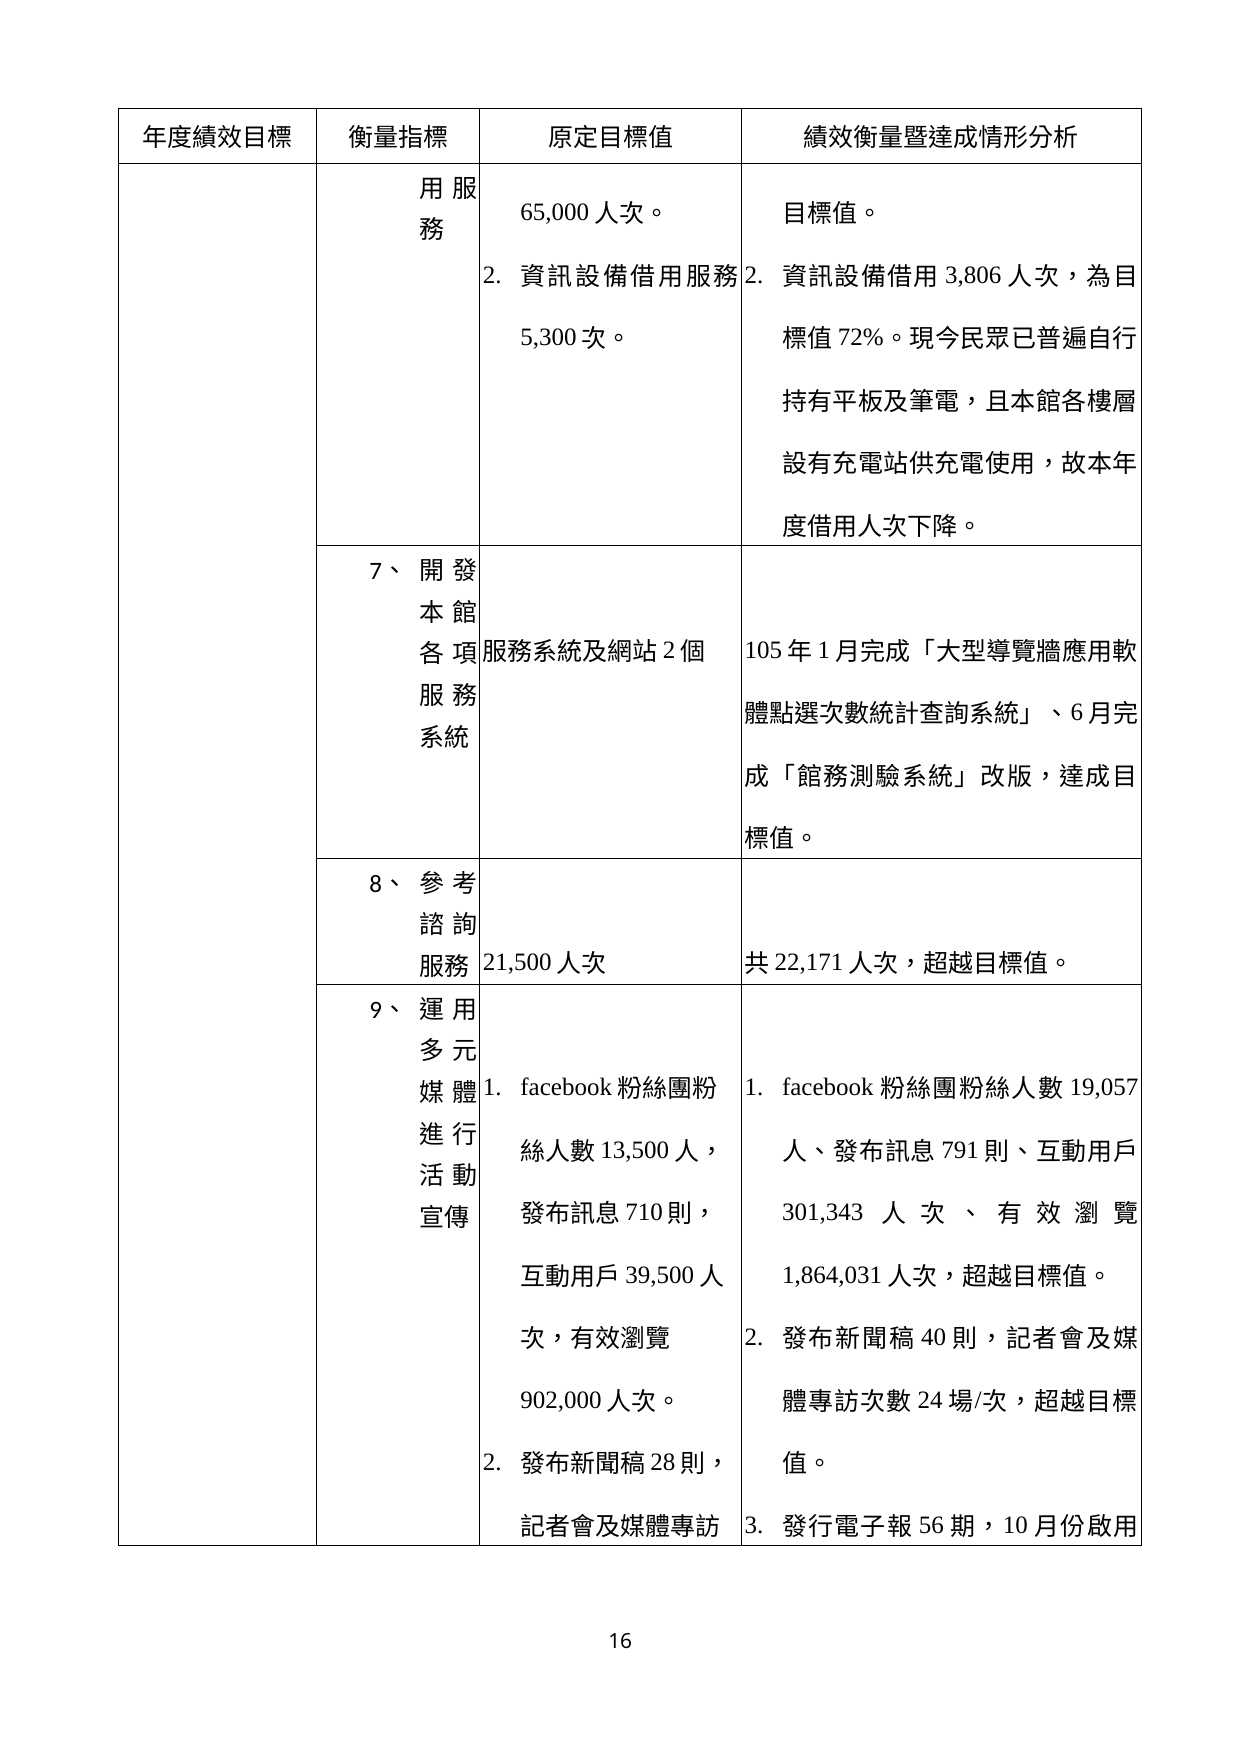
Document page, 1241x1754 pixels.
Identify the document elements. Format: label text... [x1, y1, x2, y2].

table_cell 參考諮詢服務 [317, 859, 479, 984]
table_cell facebook粉絲團粉絲人數13,500人，發布訊息710則，互動用戶39,500人次，有效瀏覽902,000人次。 發布新聞稿28則，記者會及媒體專訪次數20場。 發行電子報64期。 館內推播行銷4,300則。 活動簡訊發行期數6期，份數24,000份。 [480, 985, 741, 1545]
table_cell 資訊檢索與設備借用服務 [317, 164, 479, 545]
table_cell 資訊檢索服務65,000人次。 資訊設備借用服務5,300次。 [480, 164, 741, 545]
table_header 績效衡量暨達成情形分析 [742, 109, 1141, 163]
table_cell [119, 164, 316, 1545]
table_cell 105年1月完成「大型導覽牆應用軟體點選次數統計查詢系統」、6月完成「館務測驗系統」改版，達成目標值。 [742, 546, 1141, 858]
table_cell 資訊檢索服務87,205人次，超越目標值。 資訊設備借用3,806人次，為目標值72%。現今民眾已普遍自行持有平板及筆電，且本館各樓層設有充電站供充電使用，故本年度借用人次下降。 [742, 164, 1141, 545]
table_cell 運用多元媒體進行活動宣傳 [317, 985, 479, 1545]
table_cell 21,500人次 [480, 859, 741, 984]
table_cell 開發本館各項服務系統 [317, 546, 479, 858]
table_cell 共22,171人次，超越目標值。 [742, 859, 1141, 984]
table_header 原定目標值 [480, 109, 741, 163]
table_header 年度績效目標 [119, 109, 316, 163]
table_cell facebook粉絲團粉絲人數19,057人、發布訊息791則、互動用戶301,343人次、有效瀏覽1,864,031人次，超越目標值。 發布新聞稿40則，記者會及媒體專訪次數24場/次，超越目標值。 發行電子報56期，10月份啟用 [742, 985, 1141, 1545]
table_cell 服務系統及網站2個 [480, 546, 741, 858]
table_header 衡量指標 [317, 109, 479, 163]
